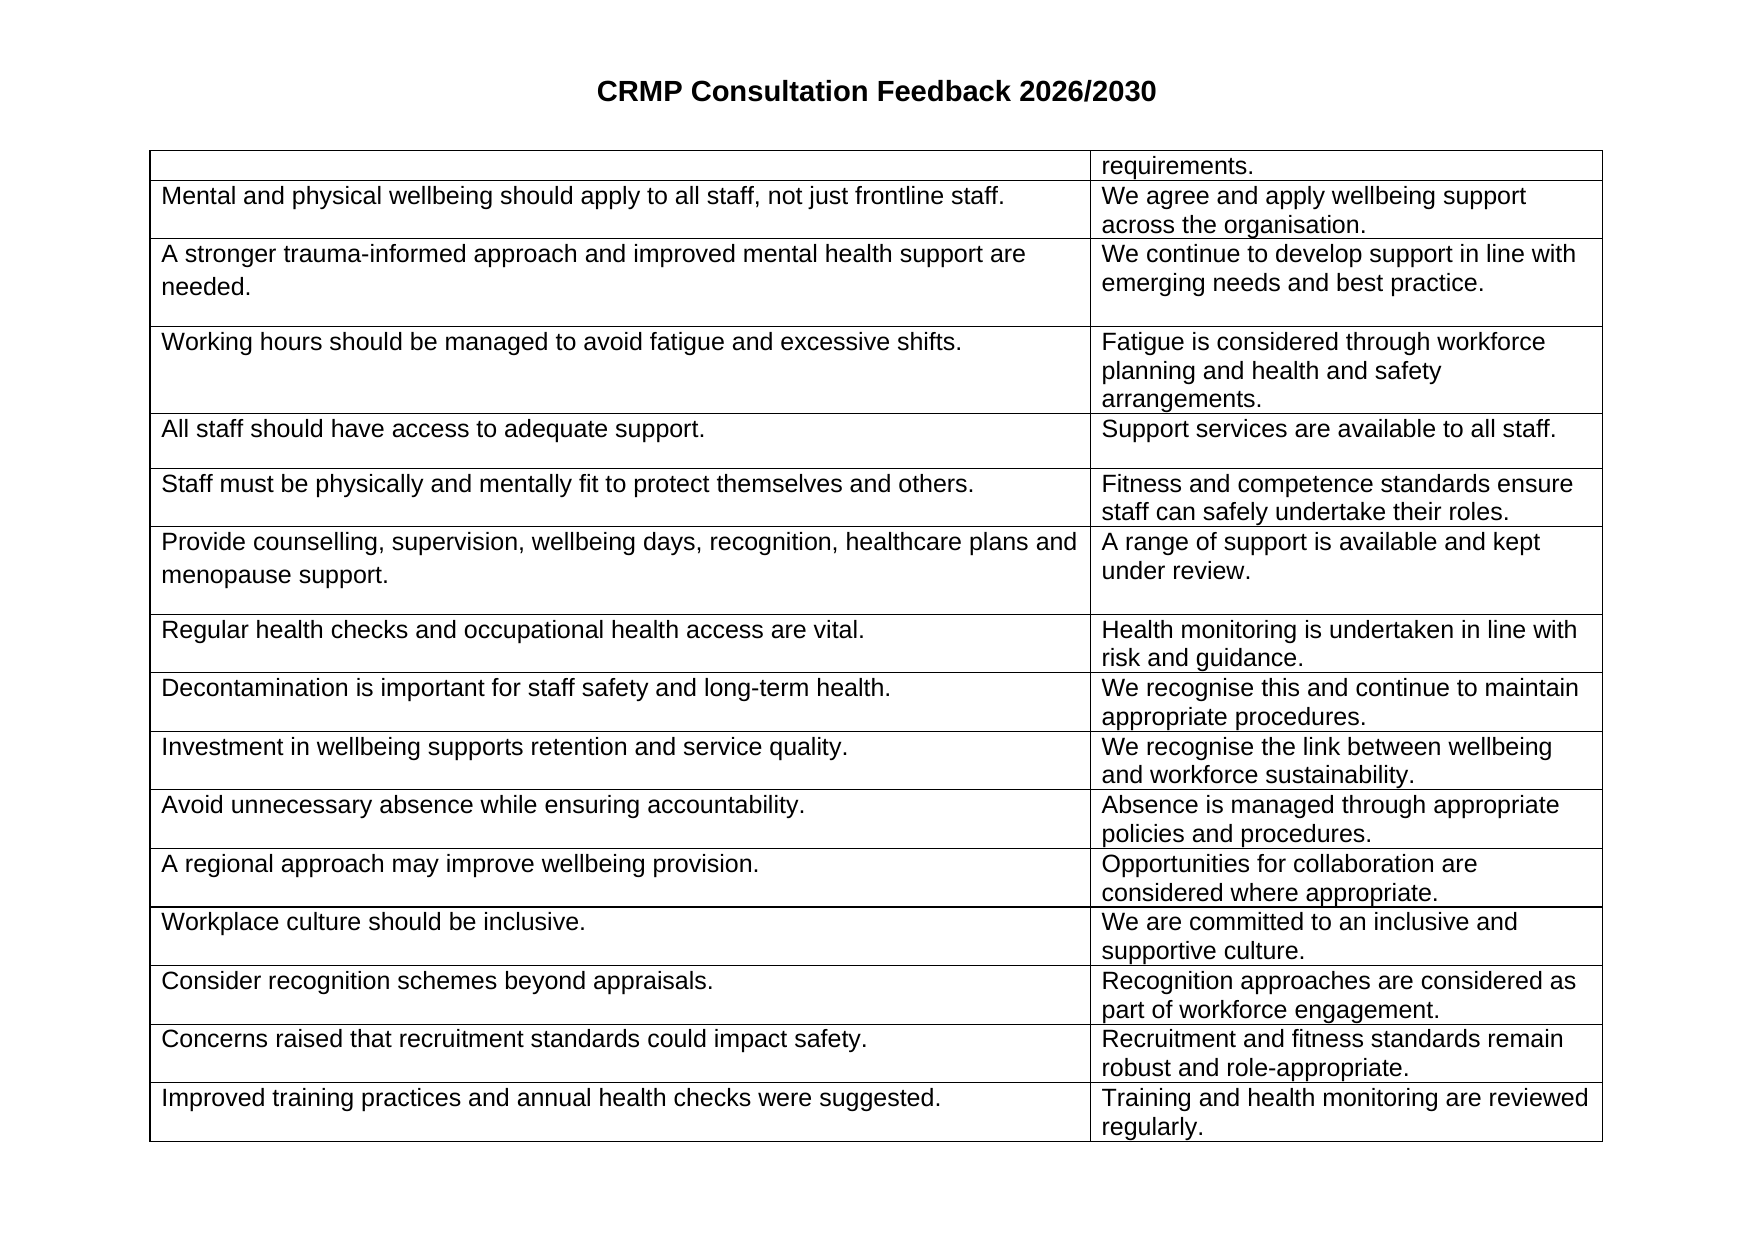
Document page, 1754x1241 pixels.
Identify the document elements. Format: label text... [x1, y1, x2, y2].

table_cell Consider recognition schemes beyond appraisals. [151, 966, 1090, 1023]
table_cell A stronger trauma-informed approach and improved mental health support are needed. [151, 239, 1090, 326]
table_cell Working hours should be managed to avoid fatigue and excessive shifts. [151, 327, 1090, 413]
table_cell Avoid unnecessary absence while ensuring accountability. [151, 790, 1090, 848]
table_cell Mental and physical wellbeing should apply to all staff, not just frontline staff. [151, 181, 1090, 238]
table_cell Opportunities for collaboration are considered where appropriate. [1091, 849, 1602, 906]
table_cell Fatigue is considered through workforce planning and health and safety arrangements. [1091, 327, 1602, 413]
table_cell Absence is managed through appropriate policies and procedures. [1091, 790, 1602, 848]
table_cell Staff must be physically and mentally fit to protect themselves and others. [151, 469, 1090, 526]
table_cell We recognise this and continue to maintain appropriate procedures. [1091, 673, 1602, 731]
table_cell We agree and apply wellbeing support across the organisation. [1091, 181, 1602, 238]
table_cell Recognition approaches are considered as part of workforce engagement. [1091, 966, 1602, 1023]
table_cell We recognise the link between wellbeing and workforce sustainability. [1091, 732, 1602, 789]
table_cell Health monitoring is undertaken in line with risk and guidance. [1091, 615, 1602, 672]
table_cell Fitness and competence standards ensure staff can safely undertake their roles. [1091, 469, 1602, 526]
table_cell A range of support is available and kept under review. [1091, 527, 1602, 614]
table_cell Support services are available to all staff. [1091, 414, 1602, 468]
table_cell Workplace culture should be inclusive. [151, 908, 1090, 965]
table_cell Improved training practices and annual health checks were suggested. [151, 1083, 1090, 1141]
table_cell Recruitment and fitness standards remain robust and role-appropriate. [1091, 1025, 1602, 1082]
table_cell Concerns raised that recruitment standards could impact safety. [151, 1025, 1090, 1082]
table_cell [151, 151, 1090, 180]
table_cell Training and health monitoring are reviewed regularly. [1091, 1083, 1602, 1141]
table_cell requirements. [1091, 151, 1602, 180]
table_cell Provide counselling, supervision, wellbeing days, recognition, healthcare plans and menopause support. [151, 527, 1090, 614]
table_cell We are committed to an inclusive and supportive culture. [1091, 908, 1602, 965]
table_cell Decontamination is important for staff safety and long-term health. [151, 673, 1090, 731]
table_cell We continue to develop support in line with emerging needs and best practice. [1091, 239, 1602, 326]
table_cell All staff should have access to adequate support. [151, 414, 1090, 468]
table_cell A regional approach may improve wellbeing provision. [151, 849, 1090, 906]
table_cell Investment in wellbeing supports retention and service quality. [151, 732, 1090, 789]
table_cell Regular health checks and occupational health access are vital. [151, 615, 1090, 672]
